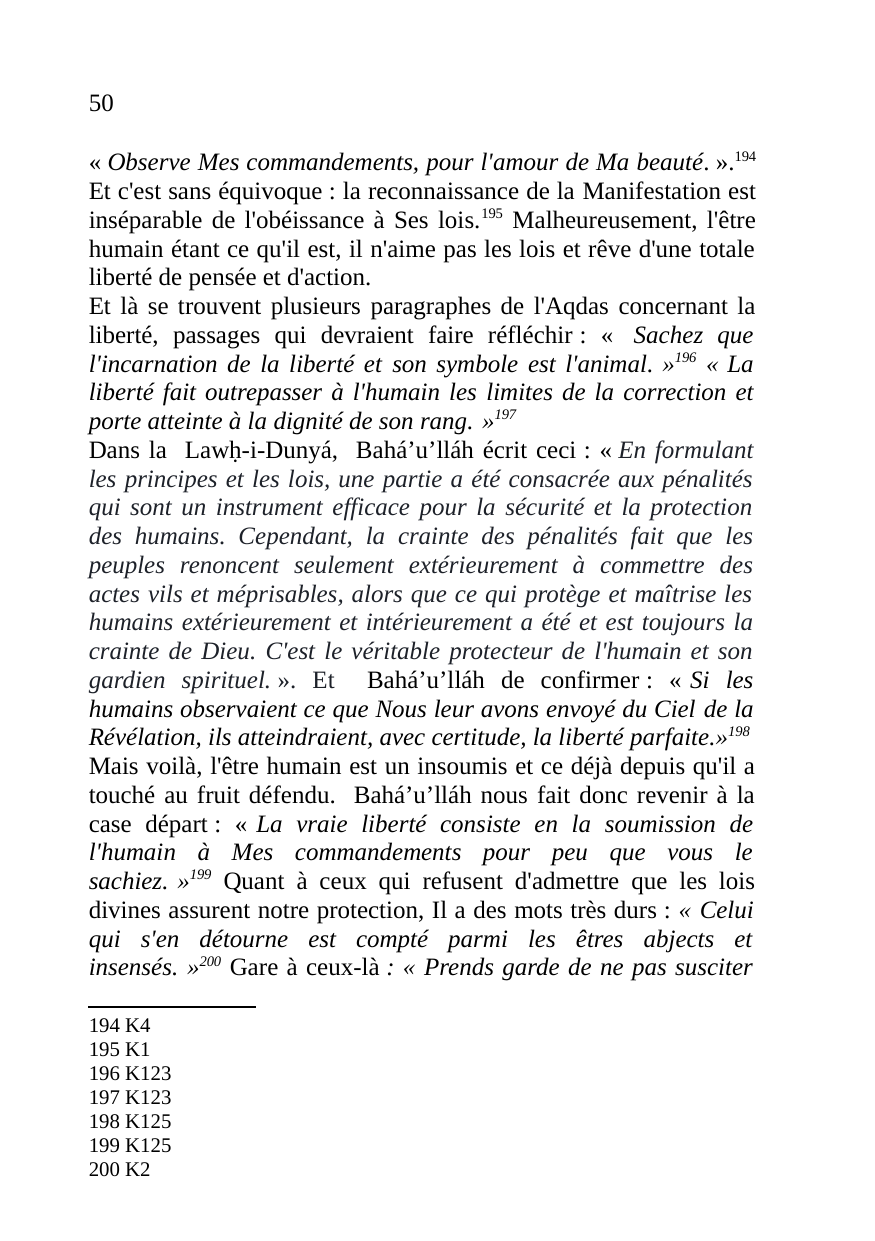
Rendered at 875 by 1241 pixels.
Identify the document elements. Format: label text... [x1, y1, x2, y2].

text K2 [88, 1157, 756, 1181]
text Et là se trouvent plusieurs paragraphes de l'Aqdas concernant la liberté, passages qui devraient faire réfléchir : « Sachez que l'incarnation de la liberté et son symbole est l'animal. » « La liberté fait outrepasser à l'humain les limites de la correction et porte atteinte à la dignité de son rang. » [88, 291, 756, 435]
text K1 [88, 1037, 756, 1061]
text Dans la Lawḥ-i-Dunyá, Bahá’u’lláh écrit ceci : « En formulant les principes et les lois, une partie a été consacrée aux pénalités qui sont un instrument efficace pour la sécurité et la protection des humains. Cependant, la crainte des pénalités fait que les peuples renoncent seulement extérieurement à commettre des actes vils et méprisables, alors que ce qui protège et maîtrise les humains extérieurement et intérieurement a été et est toujours la crainte de Dieu. C'est le véritable protecteur de l'humain et son gardien spirituel. ». Et Bahá’u’lláh de confirmer : « Si les humains observaient ce que Nous leur avons envoyé du Ciel de la Révélation, ils atteindraient, avec certitude, la liberté parfaite.» [88, 435, 756, 751]
text K125 [88, 1109, 756, 1133]
text K123 [88, 1085, 756, 1109]
text K4 [88, 1013, 756, 1037]
text K125 [88, 1133, 756, 1157]
text Mais voilà, l'être humain est un insoumis et ce déjà depuis qu'il a touché au fruit défendu. Bahá’u’lláh nous fait donc revenir à la case départ : « La vraie liberté consiste en la soumission de l'humain à Mes commandements pour peu que vous le sachiez. » Quant à ceux qui refusent d'admettre que les lois divines assurent notre protection, Il a des mots très durs : « Celui qui s'en détourne est compté parmi les êtres abjects et insensés. » Gare à ceux-là : « Prends garde de ne pas susciter [88, 751, 756, 981]
text K123 [88, 1061, 756, 1085]
text C'est là que se trouve la vraie richesse de l'Aqdas, cet appel à retrouver de vraies valeurs morales et spirituelles, et à travailler à ce que toute l'humanité les acquière. Je ne dirai pas que les lois sont secondaires mais sans cette renaissance spirituelle, elles donneront l'impression d'être des contraintes imposées un peu arbitrairement, alors qu'en réalité, elles sont révélées pour « assurer l'ordre dans le monde et la sécurité de ses peuples ». « Observe Mes commandements, pour l'amour de Ma beauté. ». Et c'est sans équivoque : la reconnaissance de la Manifestation est inséparable de l'obéissance à Ses lois. Malheureusement, l'être humain étant ce qu'il est, il n'aime pas les lois et rêve d'une totale liberté de pensée et d'action. [88, 147, 756, 291]
